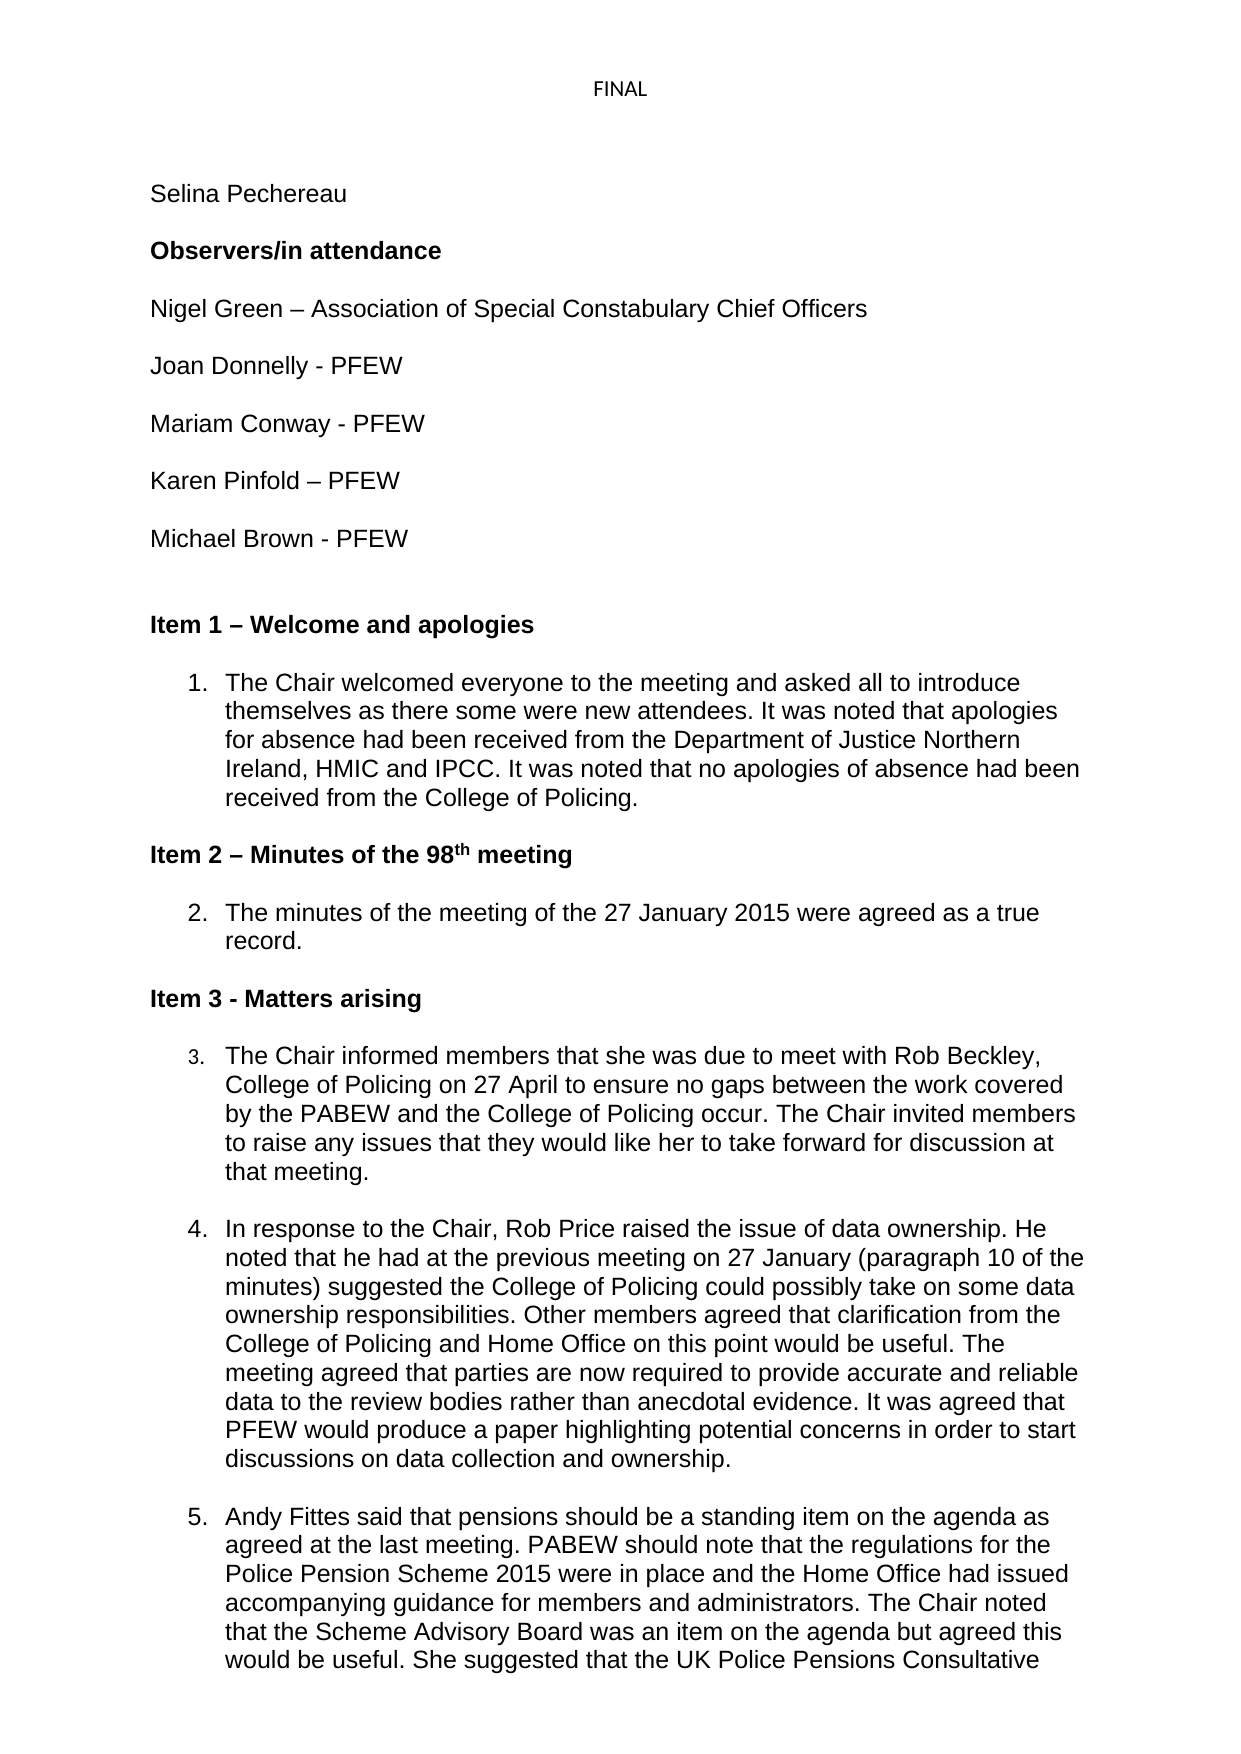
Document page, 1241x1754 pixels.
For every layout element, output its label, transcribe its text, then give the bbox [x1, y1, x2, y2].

list The Chair welcomed everyone to the meeting and asked all to introduce themselves as there some were new attendees. It was noted that apologies for absence had been received from the Department of Justice Northern Ireland, HMIC and IPCC. It was noted that no apologies of absence had been received from the College of Policing. [187, 667, 1090, 811]
text Mariam Conway - PFEW [150, 409, 1090, 437]
text Michael Brown - PFEW [150, 524, 1090, 552]
text Joan Donnelly - PFEW [150, 351, 1090, 380]
text Nigel Green – Association of Special Constabulary Chief Officers [150, 294, 1090, 322]
list The Chair informed members that she was due to meet with Rob Beckley, College of Policing on 27 April to ensure no gaps between the work covered by the PABEW and the College of Policing occur. The Chair invited members to raise any issues that they would like her to take forward for discussion at that meeting. [187, 1041, 1090, 1185]
list Andy Fittes said that pensions should be a standing item on the agenda as agreed at the last meeting. PABEW should note that the regulations for the Police Pension Scheme 2015 were in place and the Home Office had issued accompanying guidance for members and administrators. The Chair noted that the Scheme Advisory Board was an item on the agenda but agreed this would be useful. She suggested that the UK Police Pensions Consultative [187, 1502, 1090, 1674]
list The minutes of the meeting of the 27 January 2015 were agreed as a true record. [187, 897, 1090, 955]
text Karen Pinfold – PFEW [150, 466, 1090, 495]
text Item 1 – Welcome and apologies [150, 610, 1090, 639]
text Selina Pechereau [150, 179, 1090, 207]
text Item 2 – Minutes of the 98th meeting [150, 840, 1090, 869]
text Item 3 - Matters arising [150, 984, 1090, 1012]
text Observers/in attendance [150, 236, 1090, 265]
list In response to the Chair, Rob Price raised the issue of data ownership. He noted that he had at the previous meeting on 27 January (paragraph 10 of the minutes) suggested the College of Policing could possibly take on some data ownership responsibilities. Other members agreed that clarification from the College of Policing and Home Office on this point would be useful. The meeting agreed that parties are now required to provide accurate and reliable data to the review bodies rather than anecdotal evidence. It was agreed that PFEW would produce a paper highlighting potential concerns in order to start discussions on data collection and ownership. [187, 1214, 1090, 1473]
